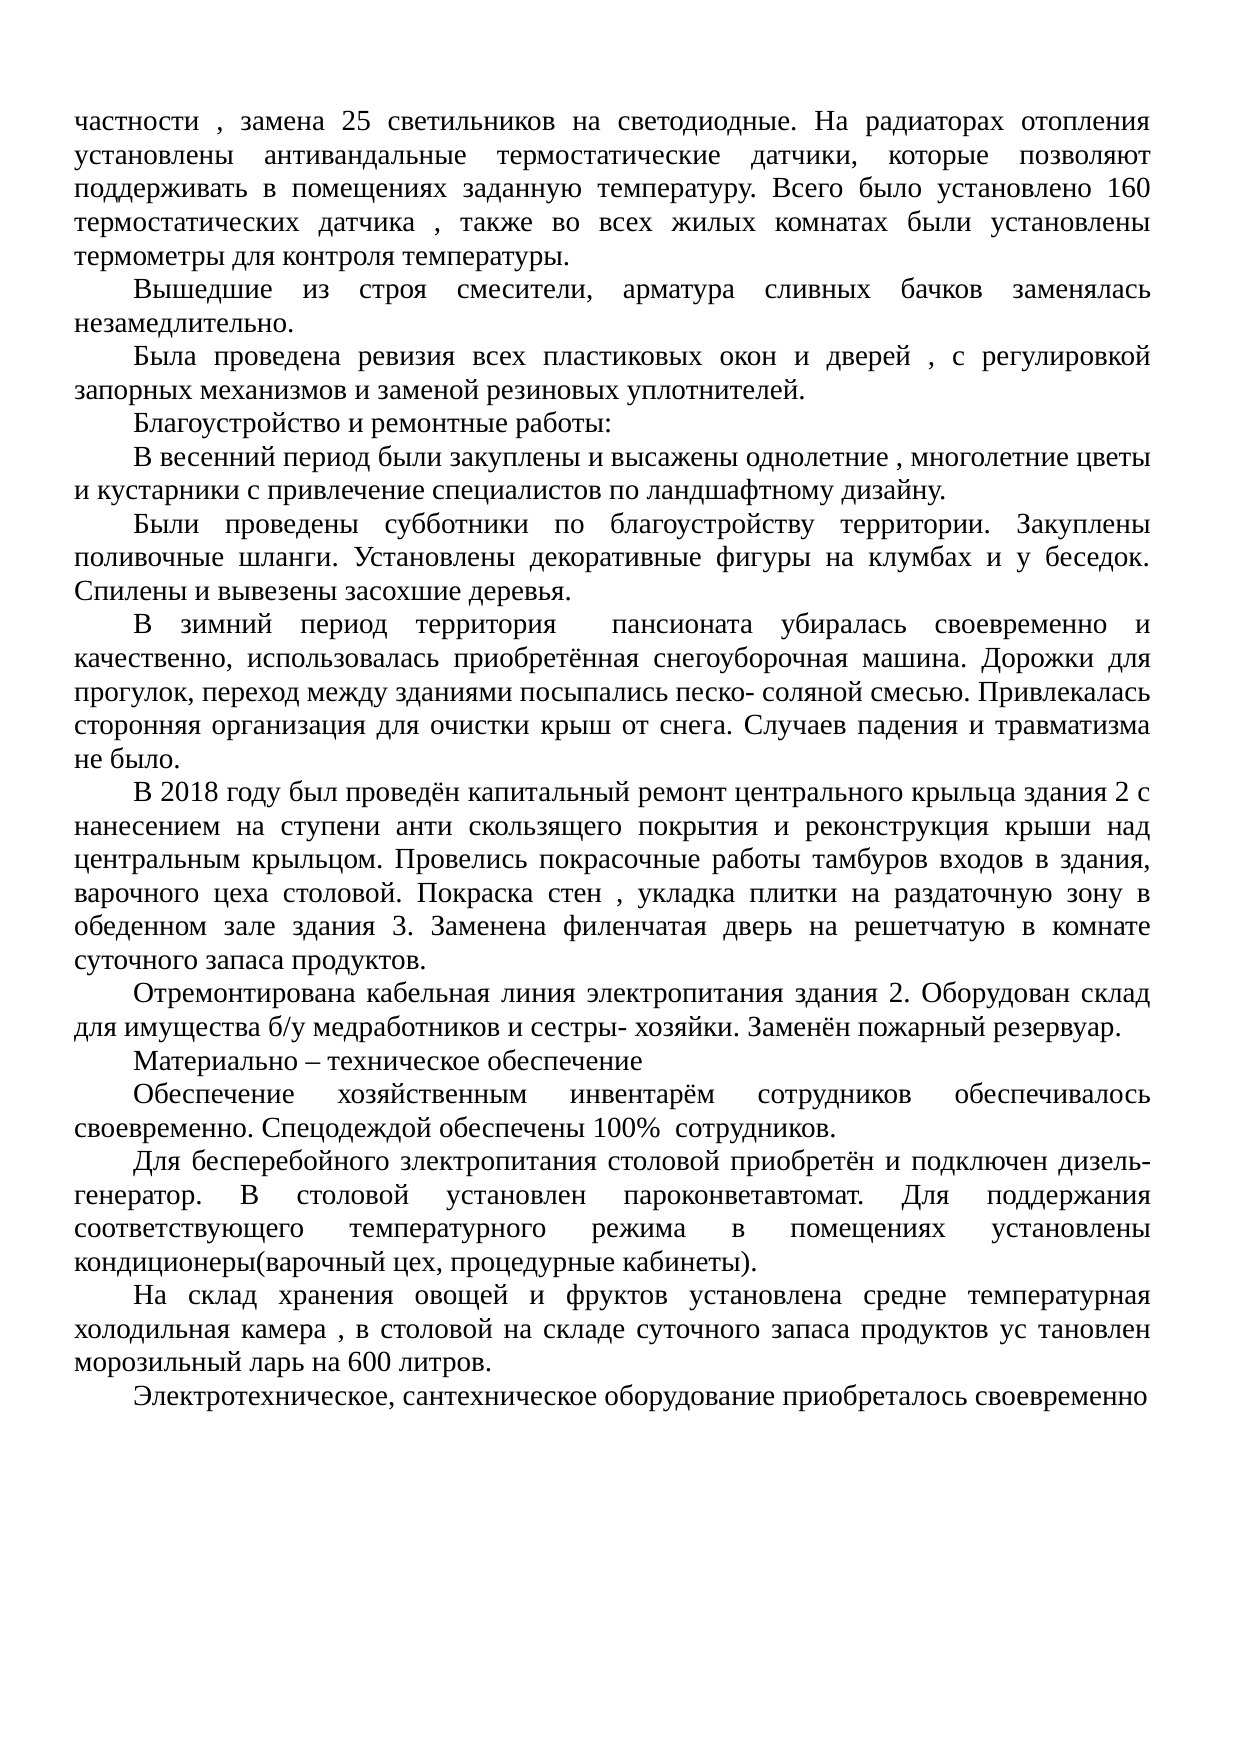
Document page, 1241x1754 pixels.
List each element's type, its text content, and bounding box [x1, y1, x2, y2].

text Были проведены субботники по благоустройству территории. Закуплены поливочные шланги. Установлены декоративные фигуры на клумбах и у беседок. Спилены и вывезены засохшие деревья. [74, 506, 1152, 607]
text частности , замена 25 светильников на светодиодные. На радиаторах отопления установлены антивандальные термостатические датчики, которые позволяют поддерживать в помещениях заданную температуру. Всего было установлено 160 термостатических датчика , также во всех жилых комнатах были установлены термометры для контроля температуры. [74, 103, 1152, 271]
text Благоустройство и ремонтные работы: [74, 405, 1152, 439]
text Была проведена ревизия всех пластиковых окон и дверей , с регулировкой запорных механизмов и заменой резиновых уплотнителей. [74, 338, 1152, 405]
text Для бесперебойного злектропитания столовой приобретён и подключен дизель-генератор. В столовой установлен пароконветавтомат. Для поддержания соответствующего температурного режима в помещениях установлены кондиционеры(варочный цех, процедурные кабинеты). [74, 1143, 1152, 1277]
text Обеспечение хозяйственным инвентарём сотрудников обеспечивалось своевременно. Спецодеждой обеспечены 100% сотрудников. [74, 1076, 1152, 1143]
text На склад хранения овощей и фруктов установлена средне температурная холодильная камера , в столовой на складе суточного запаса продуктов ус тановлен морозильный ларь на 600 литров. [74, 1277, 1152, 1378]
text В 2018 году был проведён капитальный ремонт центрального крыльца здания 2 с нанесением на ступени анти скользящего покрытия и реконструкция крыши над центральным крыльцом. Провелись покрасочные работы тамбуров входов в здания, варочного цеха столовой. Покраска стен , укладка плитки на раздаточную зону в обеденном зале здания 3. Заменена филенчатая дверь на решетчатую в комнате суточного запаса продуктов. [74, 774, 1152, 976]
text Вышедшие из строя смесители, арматура сливных бачков заменялась незамедлительно. [74, 271, 1152, 338]
text В весенний период были закуплены и высажены однолетние , многолетние цветы и кустарники с привлечение специалистов по ландшафтному дизайну. [74, 439, 1152, 506]
text Материально – техническое обеспечение [74, 1043, 1152, 1076]
text Отремонтирована кабельная линия электропитания здания 2. Оборудован склад для имущества б/у медработников и сестры- хозяйки. Заменён пожарный резервуар. [74, 976, 1152, 1043]
text Электротехническое, сантехническое оборудование приобреталось своевременно [74, 1378, 1152, 1412]
text В зимний период территория пансионата убиралась своевременно и качественно, использовалась приобретённая снегоуборочная машина. Дорожки для прогулок, переход между зданиями посыпались песко- соляной смесью. Привлекалась сторонняя организация для очистки крыш от снега. Случаев падения и травматизма не было. [74, 607, 1152, 774]
